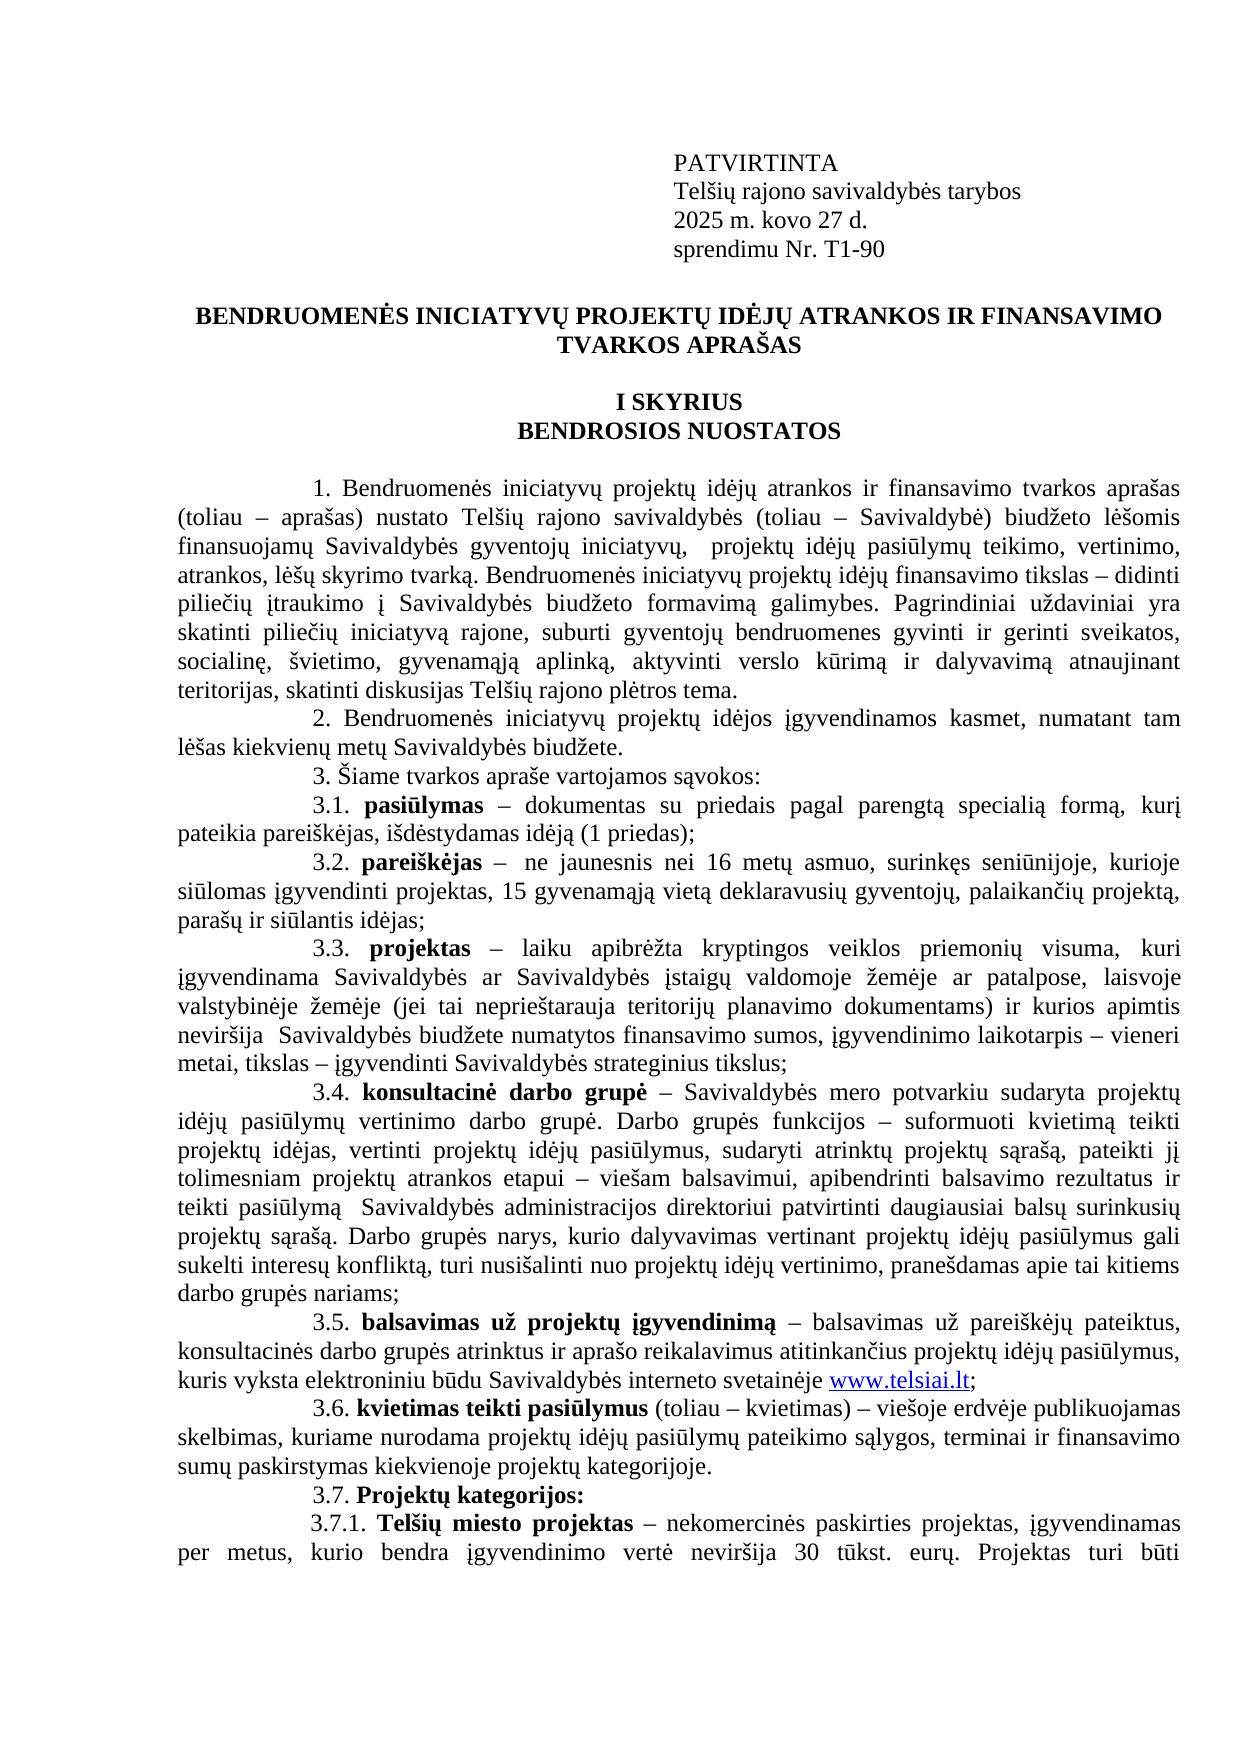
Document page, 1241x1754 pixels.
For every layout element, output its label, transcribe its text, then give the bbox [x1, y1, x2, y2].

text 3.6. kvietimas teikti pasiūlymus (toliau – kvietimas) – viešoje erdvėje publikuojamas skelbimas, kuriame nurodama projektų idėjų pasiūlymų pateikimo sąlygos, terminai ir finansavimo sumų paskirstymas kiekvienoje projektų kategorijoje. [177, 1393, 1181, 1480]
text 2. Bendruomenės iniciatyvų projektų idėjos įgyvendinamos kasmet, numatant tam lėšas kiekvienų metų Savivaldybės biudžete. [177, 703, 1181, 761]
text 3.7. Projektų kategorijos: [177, 1480, 1181, 1508]
text PATVIRTINTA [177, 148, 1181, 176]
text Telšių rajono savivaldybės tarybos [177, 176, 1181, 205]
text 3.2. pareiškėjas – ne jaunesnis nei 16 metų asmuo, surinkęs seniūnijoje, kurioje siūlomas įgyvendinti projektas, 15 gyvenamąją vietą deklaravusių gyventojų, palaikančių projektą, parašų ir siūlantis idėjas; [177, 847, 1181, 933]
text Bendruomenės iniciatyvų projektų idėjų atrankos ir finansavimo tvarkos aprašas [177, 301, 1181, 358]
text 3. Šiame tvarkos apraše vartojamos sąvokos: [312, 761, 1181, 790]
text 3.5. balsavimas už projektų įgyvendinimą – balsavimas už pareiškėjų pateiktus, konsultacinės darbo grupės atrinktus ir aprašo reikalavimus atitinkančius projektų idėjų pasiūlymus, kuris vyksta elektroniniu būdu Savivaldybės interneto svetainėje www.telsiai.lt; [177, 1307, 1181, 1393]
text 1. Bendruomenės iniciatyvų projektų idėjų atrankos ir finansavimo tvarkos aprašas (toliau – aprašas) nustato Telšių rajono savivaldybės (toliau – Savivaldybė) biudžeto lėšomis finansuojamų Savivaldybės gyventojų iniciatyvų, projektų idėjų pasiūlymų teikimo, vertinimo, atrankos, lėšų skyrimo tvarką. Bendruomenės iniciatyvų projektų idėjų finansavimo tikslas – didinti piliečių įtraukimo į Savivaldybės biudžeto formavimą galimybes. Pagrindiniai uždaviniai yra skatinti piliečių iniciatyvą rajone, suburti gyventojų bendruomenes gyvinti ir gerinti sveikatos, socialinę, švietimo, gyvenamąją aplinką, aktyvinti verslo kūrimą ir dalyvavimą atnaujinant teritorijas, skatinti diskusijas Telšių rajono plėtros tema. [177, 473, 1181, 703]
text 3.4. konsultacinė darbo grupė – Savivaldybės mero potvarkiu sudaryta projektų idėjų pasiūlymų vertinimo darbo grupė. Darbo grupės funkcijos – suformuoti kvietimą teikti projektų idėjas, vertinti projektų idėjų pasiūlymus, sudaryti atrinktų projektų sąrašą, pateikti jį tolimesniam projektų atrankos etapui – viešam balsavimui, apibendrinti balsavimo rezultatus ir teikti pasiūlymą Savivaldybės administracijos direktoriui patvirtinti daugiausiai balsų surinkusių projektų sąrašą. Darbo grupės narys, kurio dalyvavimas vertinant projektų idėjų pasiūlymus gali sukelti interesų konfliktą, turi nusišalinti nuo projektų idėjų vertinimo, pranešdamas apie tai kitiems darbo grupės nariams; [177, 1077, 1181, 1307]
text 3.7.1. Telšių miesto projektas – nekomercinės paskirties projektas, įgyvendinamas per metus, kurio bendra įgyvendinimo vertė neviršija 30 tūkst. eurų. Projektas turi būti [177, 1508, 1181, 1566]
text 3.3. projektas – laiku apibrėžta kryptingos veiklos priemonių visuma, kuri įgyvendinama Savivaldybės ar Savivaldybės įstaigų valdomoje žemėje ar patalpose, laisvoje valstybinėje žemėje (jei tai neprieštarauja teritorijų planavimo dokumentams) ir kurios apimtis neviršija Savivaldybės biudžete numatytos finansavimo sumos, įgyvendinimo laikotarpis – vieneri metai, tikslas – įgyvendinti Savivaldybės strateginius tikslus; [177, 933, 1181, 1077]
text BENDROSIOS NUOSTATOS [177, 416, 1181, 445]
text sprendimu Nr. T1-90 [177, 234, 1181, 263]
text 2025 m. kovo 27 d. [177, 205, 1181, 234]
text I SKYRIUS [177, 387, 1181, 416]
text 3.1. pasiūlymas – dokumentas su priedais pagal parengtą specialią formą, kurį pateikia pareiškėjas, išdėstydamas idėją (1 priedas); [177, 790, 1181, 847]
